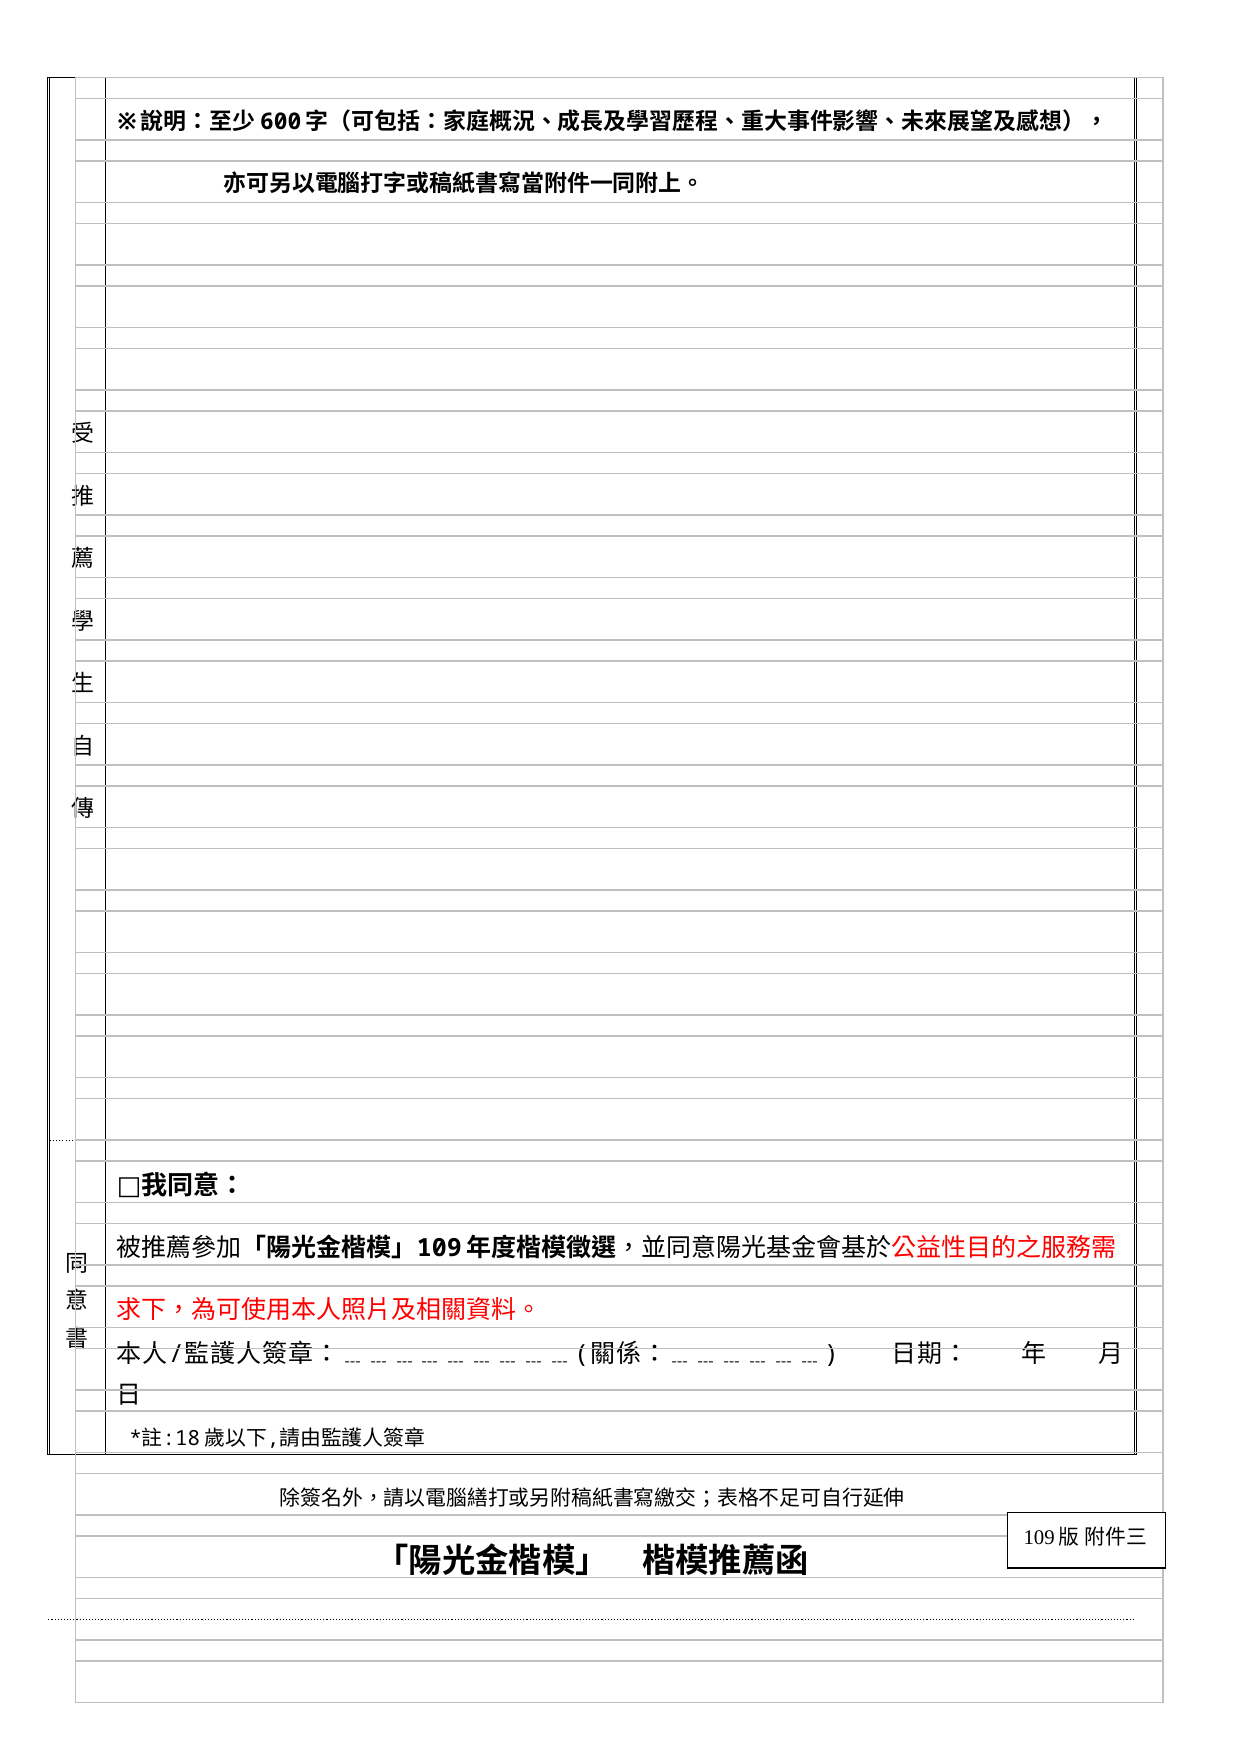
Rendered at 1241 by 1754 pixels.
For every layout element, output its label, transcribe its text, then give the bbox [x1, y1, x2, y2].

table_cell [106, 599, 1134, 639]
table_cell 受推薦學生自傳 [76, 453, 105, 473]
table_cell [106, 391, 1134, 410]
table_cell [106, 787, 1134, 827]
table_cell [106, 474, 1134, 514]
table_cell [106, 537, 1134, 577]
table_cell 受推薦學生自傳 [76, 891, 105, 910]
table_cell 同意書 [76, 1141, 105, 1160]
table_cell □我同意： 被推薦參加「陽光金楷模」109年度楷模徵選，並同意陽光基金會基於公益性目的之服務需求下，為可使用本人照片及相關資料。 本人/監護人簽章：﹍﹍﹍﹍﹍﹍﹍﹍﹍(關係：﹍﹍﹍﹍﹍﹍) 日期： 年 月 日 *註:18歲以下,請由監護人簽章 [106, 1141, 1134, 1160]
table_cell □我同意： 被推薦參加「陽光金楷模」109年度楷模徵選，並同意陽光基金會基於公益性目的之服務需求下，為可使用本人照片及相關資料。 本人/監護人簽章：﹍﹍﹍﹍﹍﹍﹍﹍﹍(關係：﹍﹍﹍﹍﹍﹍) 日期： 年 月 日 *註:18歲以下,請由監護人簽章 [106, 1224, 1134, 1264]
table_cell 受推薦學生自傳 [76, 766, 105, 785]
table_cell 亦可另以電腦打字或稿紙書寫當附件一同附上。 [106, 162, 1134, 202]
table_cell 除簽名外，請以電腦繕打或另附稿紙書寫繳交；表格不足可自行延伸 [76, 1474, 1136, 1514]
table_cell 受推薦學生自傳 [76, 662, 105, 702]
table_cell [106, 453, 1134, 473]
table_cell 受推薦學生自傳 [76, 599, 105, 639]
table_cell [106, 578, 1134, 598]
table_cell [106, 1037, 1134, 1077]
table_cell [48, 1455, 75, 1517]
table_cell [106, 953, 1134, 973]
table_cell □我同意： 被推薦參加「陽光金楷模」109年度楷模徵選，並同意陽光基金會基於公益性目的之服務需求下，為可使用本人照片及相關資料。 本人/監護人簽章：﹍﹍﹍﹍﹍﹍﹍﹍﹍(關係：﹍﹍﹍﹍﹍﹍) 日期： 年 月 日 *註:18歲以下,請由監護人簽章 [106, 1412, 1134, 1452]
table_cell [106, 516, 1134, 535]
table_cell 受推薦學生自傳 [76, 349, 105, 389]
table_cell ※說明：至少600字（可包括：家庭概況、成長及學習歷程、重大事件影響、未來展望及感想）， [106, 99, 1134, 139]
table_cell 受推薦學生自傳 [50, 78, 75, 1140]
table_cell 同意書 [76, 1328, 105, 1348]
table_cell 受推薦學生自傳 [76, 224, 105, 264]
table_cell 受推薦學生自傳 [76, 1016, 105, 1035]
table_cell [106, 641, 1134, 660]
table_cell 受推薦學生自傳 [76, 641, 105, 660]
table_cell 受推薦學生自傳 [76, 787, 105, 827]
table_cell 受推薦學生自傳 [76, 328, 105, 348]
table_cell [106, 766, 1134, 785]
table_cell [106, 328, 1134, 348]
table_cell 「陽光金楷模」 楷模推薦函 [1008, 1513, 1165, 1567]
table_cell 同意書 [76, 1287, 105, 1327]
table_cell 受推薦學生自傳 [76, 141, 105, 160]
table_cell [106, 412, 1134, 452]
table_cell [106, 828, 1134, 848]
table_cell 受推薦學生自傳 [76, 412, 105, 452]
table_cell 受推薦學生自傳 [76, 578, 105, 598]
table_cell 同意書 [76, 1203, 105, 1223]
table_cell 受推薦學生自傳 [76, 203, 105, 223]
table_cell 受推薦學生自傳 [76, 1078, 105, 1098]
table_cell 受推薦學生自傳 [76, 974, 105, 1014]
table_cell □我同意： 被推薦參加「陽光金楷模」109年度楷模徵選，並同意陽光基金會基於公益性目的之服務需求下，為可使用本人照片及相關資料。 本人/監護人簽章：﹍﹍﹍﹍﹍﹍﹍﹍﹍(關係：﹍﹍﹍﹍﹍﹍) 日期： 年 月 日 *註:18歲以下,請由監護人簽章 [106, 1266, 1134, 1285]
table_cell 「陽光金楷模」 楷模推薦函 [76, 1517, 1007, 1535]
table_cell □我同意： 被推薦參加「陽光金楷模」109年度楷模徵選，並同意陽光基金會基於公益性目的之服務需求下，為可使用本人照片及相關資料。 本人/監護人簽章：﹍﹍﹍﹍﹍﹍﹍﹍﹍(關係：﹍﹍﹍﹍﹍﹍) 日期： 年 月 日 *註:18歲以下,請由監護人簽章 [106, 1349, 1134, 1389]
table_cell 同意書 [76, 1349, 105, 1389]
table_cell 同意書 [76, 1391, 105, 1410]
table_cell □我同意： 被推薦參加「陽光金楷模」109年度楷模徵選，並同意陽光基金會基於公益性目的之服務需求下，為可使用本人照片及相關資料。 本人/監護人簽章：﹍﹍﹍﹍﹍﹍﹍﹍﹍(關係：﹍﹍﹍﹍﹍﹍) 日期： 年 月 日 *註:18歲以下,請由監護人簽章 [106, 1203, 1134, 1223]
table_cell [106, 1099, 1134, 1139]
table_cell 受推薦學生自傳 [76, 287, 105, 327]
table_cell [106, 224, 1134, 264]
table_cell 受推薦學生自傳 [76, 849, 105, 889]
table_cell 受推薦學生自傳 [76, 724, 105, 764]
table_cell [106, 266, 1134, 285]
table_cell [106, 349, 1134, 389]
table_cell 受推薦學生自傳 [76, 99, 105, 139]
table_cell 受推薦學生自傳 [76, 474, 105, 514]
table_cell [106, 287, 1134, 327]
table_cell 「陽光金楷模」 楷模推薦函 [76, 1578, 1136, 1598]
table_cell 「陽光金楷模」 楷模推薦函 [48, 1517, 75, 1619]
table_cell 「陽光金楷模」 楷模推薦函 [76, 1599, 1136, 1619]
table_cell [106, 703, 1134, 723]
table_cell 受推薦學生自傳 [76, 391, 105, 410]
table_cell □我同意： 被推薦參加「陽光金楷模」109年度楷模徵選，並同意陽光基金會基於公益性目的之服務需求下，為可使用本人照片及相關資料。 本人/監護人簽章：﹍﹍﹍﹍﹍﹍﹍﹍﹍(關係：﹍﹍﹍﹍﹍﹍) 日期： 年 月 日 *註:18歲以下,請由監護人簽章 [106, 1287, 1134, 1327]
table_cell 受推薦學生自傳 [76, 1099, 105, 1139]
table_cell 受推薦學生自傳 [76, 162, 105, 202]
table_cell 受推薦學生自傳 [76, 828, 105, 848]
table_cell 受推薦學生自傳 [76, 78, 105, 98]
table_cell 同意書 [76, 1412, 105, 1452]
table_cell [106, 78, 1134, 98]
table_cell 同意書 [76, 1162, 105, 1202]
table_cell [106, 203, 1134, 223]
table_cell [106, 849, 1134, 889]
table_cell 受推薦學生自傳 [76, 703, 105, 723]
table_cell [106, 724, 1134, 764]
table_cell 同意書 [76, 1224, 105, 1264]
table_cell 受推薦學生自傳 [76, 912, 105, 952]
table_cell [106, 141, 1134, 160]
table_cell [106, 662, 1134, 702]
table_cell 受推薦學生自傳 [76, 537, 105, 577]
table_cell [106, 912, 1134, 952]
table_cell [106, 891, 1134, 910]
table_cell [106, 1016, 1134, 1035]
table_cell 受推薦學生自傳 [76, 266, 105, 285]
table_cell 受推薦學生自傳 [76, 953, 105, 973]
table_cell [106, 1078, 1134, 1098]
table_cell □我同意： 被推薦參加「陽光金楷模」109年度楷模徵選，並同意陽光基金會基於公益性目的之服務需求下，為可使用本人照片及相關資料。 本人/監護人簽章：﹍﹍﹍﹍﹍﹍﹍﹍﹍(關係：﹍﹍﹍﹍﹍﹍) 日期： 年 月 日 *註:18歲以下,請由監護人簽章 [106, 1391, 1134, 1410]
table_cell 同意書 [76, 1266, 105, 1285]
table_cell [76, 1455, 1136, 1473]
table_cell □我同意： 被推薦參加「陽光金楷模」109年度楷模徵選，並同意陽光基金會基於公益性目的之服務需求下，為可使用本人照片及相關資料。 本人/監護人簽章：﹍﹍﹍﹍﹍﹍﹍﹍﹍(關係：﹍﹍﹍﹍﹍﹍) 日期： 年 月 日 *註:18歲以下,請由監護人簽章 [106, 1328, 1134, 1348]
table_cell 同意書 [76, 1255, 84, 1264]
table_cell □我同意： 被推薦參加「陽光金楷模」109年度楷模徵選，並同意陽光基金會基於公益性目的之服務需求下，為可使用本人照片及相關資料。 本人/監護人簽章：﹍﹍﹍﹍﹍﹍﹍﹍﹍(關係：﹍﹍﹍﹍﹍﹍) 日期： 年 月 日 *註:18歲以下,請由監護人簽章 [106, 1162, 1134, 1202]
table_cell 受推薦學生自傳 [76, 516, 105, 535]
table_cell 受推薦學生自傳 [76, 1037, 105, 1077]
table_cell 「陽光金楷模」 楷模推薦函 [76, 1537, 1136, 1577]
table_cell [106, 974, 1134, 1014]
table_cell 同意書 [50, 1140, 75, 1454]
